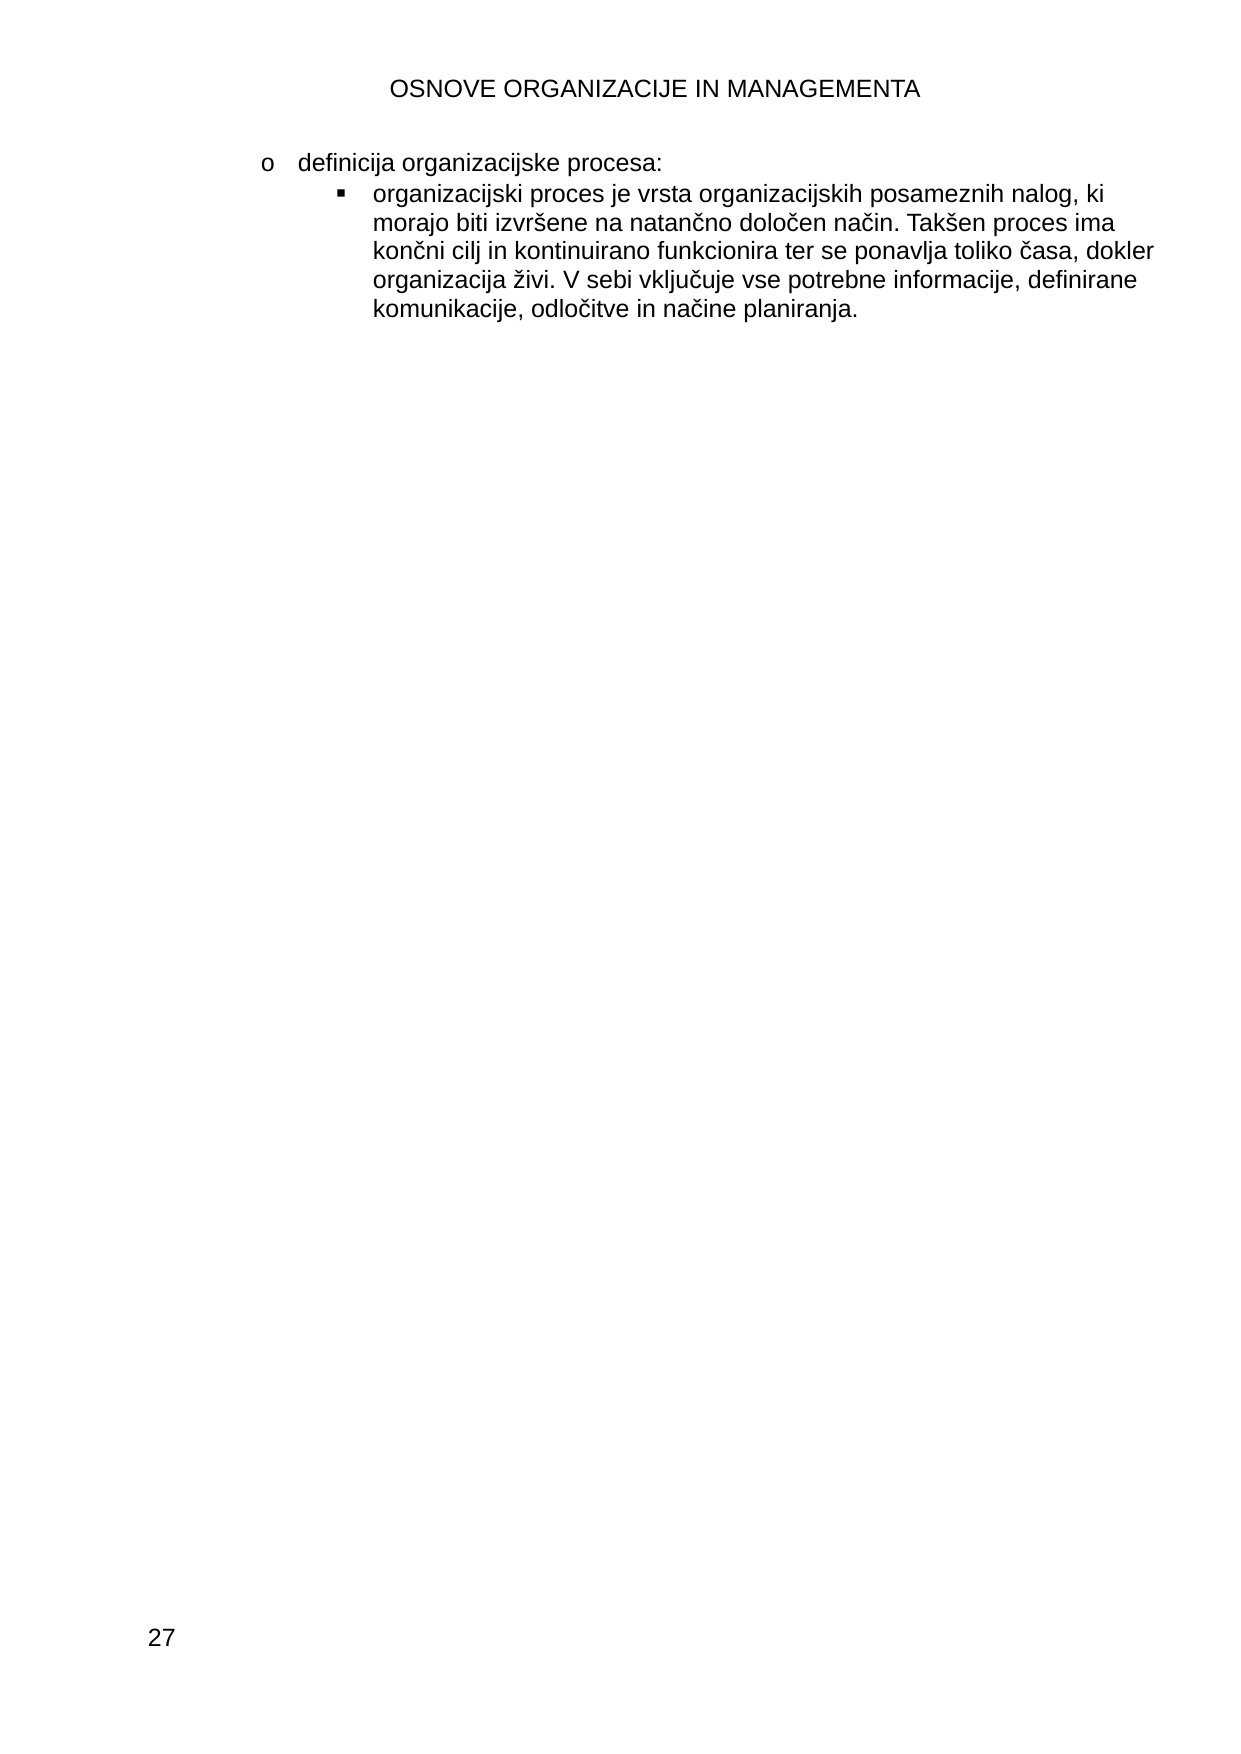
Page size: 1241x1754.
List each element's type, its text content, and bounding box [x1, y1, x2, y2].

list organizacijski proces je vrsta organizacijskih posameznih nalog, ki morajo biti izvršene na natančno določen način. Takšen proces ima končni cilj in kontinuirano funkcionira ter se ponavlja toliko časa, dokler organizacija živi. V sebi vključuje vse potrebne informacije, definirane komunikacije, odločitve in načine planiranja. [335, 179, 1162, 322]
list definicija organizacijske procesa: [260, 148, 1162, 179]
